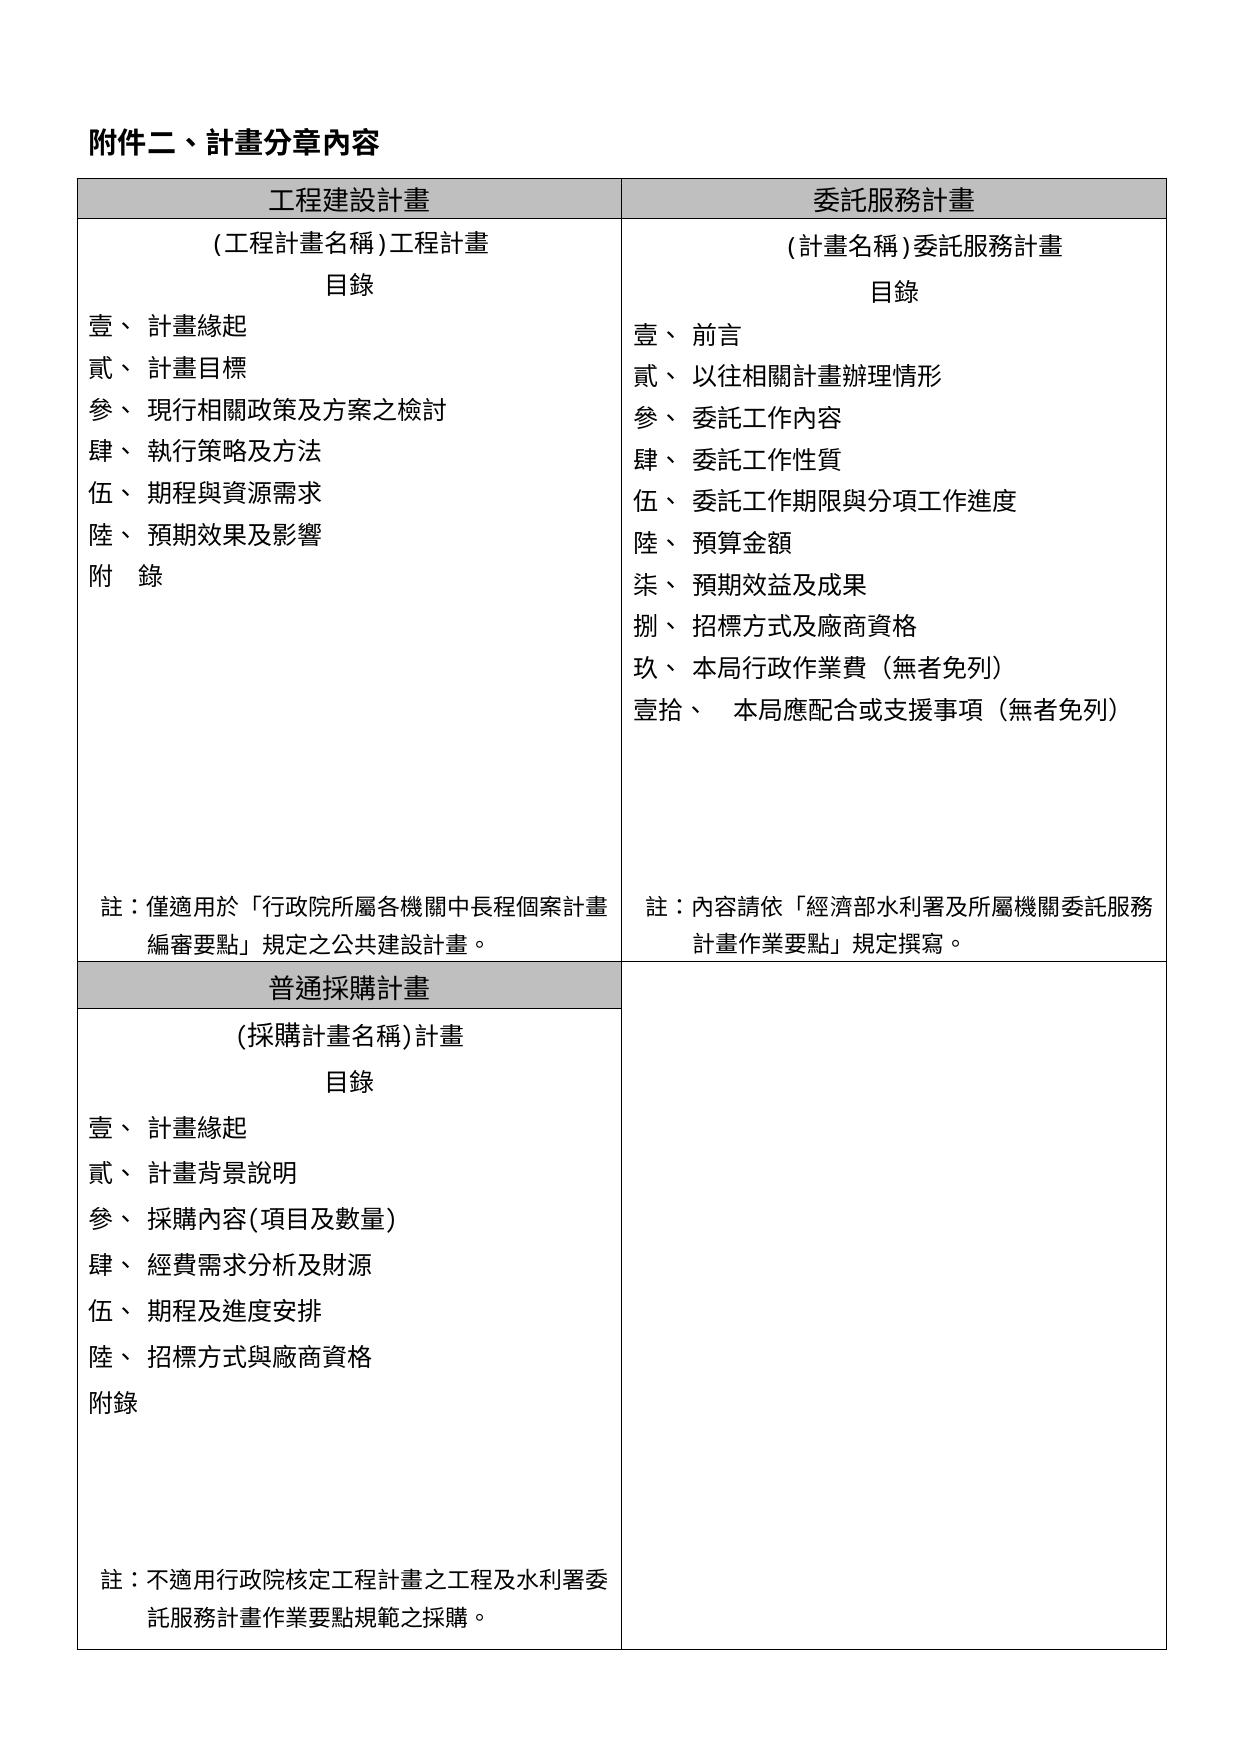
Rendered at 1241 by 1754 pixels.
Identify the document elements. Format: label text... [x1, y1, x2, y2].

table_cell (工程計畫名稱)工程計畫 目錄 計畫緣起 計畫目標 現行相關政策及方案之檢討 執行策略及方法 期程與資源需求 預期效果及影響 附 錄 註：僅適用於「行政院所屬各機關中長程個案計畫編審要點」規定之公共建設計畫。 [78, 219, 621, 961]
table_cell (採購計畫名稱)計畫 目錄 計畫緣起 計畫背景說明 採購內容(項目及數量) 經費需求分析及財源 期程及進度安排 招標方式與廠商資格 附錄 註：不適用行政院核定工程計畫之工程及水利署委託服務計畫作業要點規範之採購。 [78, 1009, 621, 1649]
table_cell 普通採購計畫 [78, 962, 621, 1008]
table_header 委託服務計畫 [622, 179, 1166, 218]
text 附件二、計畫分章內容 [88, 119, 1152, 162]
table_header 工程建設計畫 [78, 179, 621, 218]
table_cell [622, 962, 1166, 1649]
table_cell (計畫名稱)委託服務計畫 目錄 前言 以往相關計畫辦理情形 委託工作內容 委託工作性質 委託工作期限與分項工作進度 預算金額 預期效益及成果 招標方式及廠商資格 本局行政作業費（無者免列） 本局應配合或支援事項（無者免列） 註：內容請依「經濟部水利署及所屬機關委託服務計畫作業要點」規定撰寫。 [622, 219, 1166, 961]
